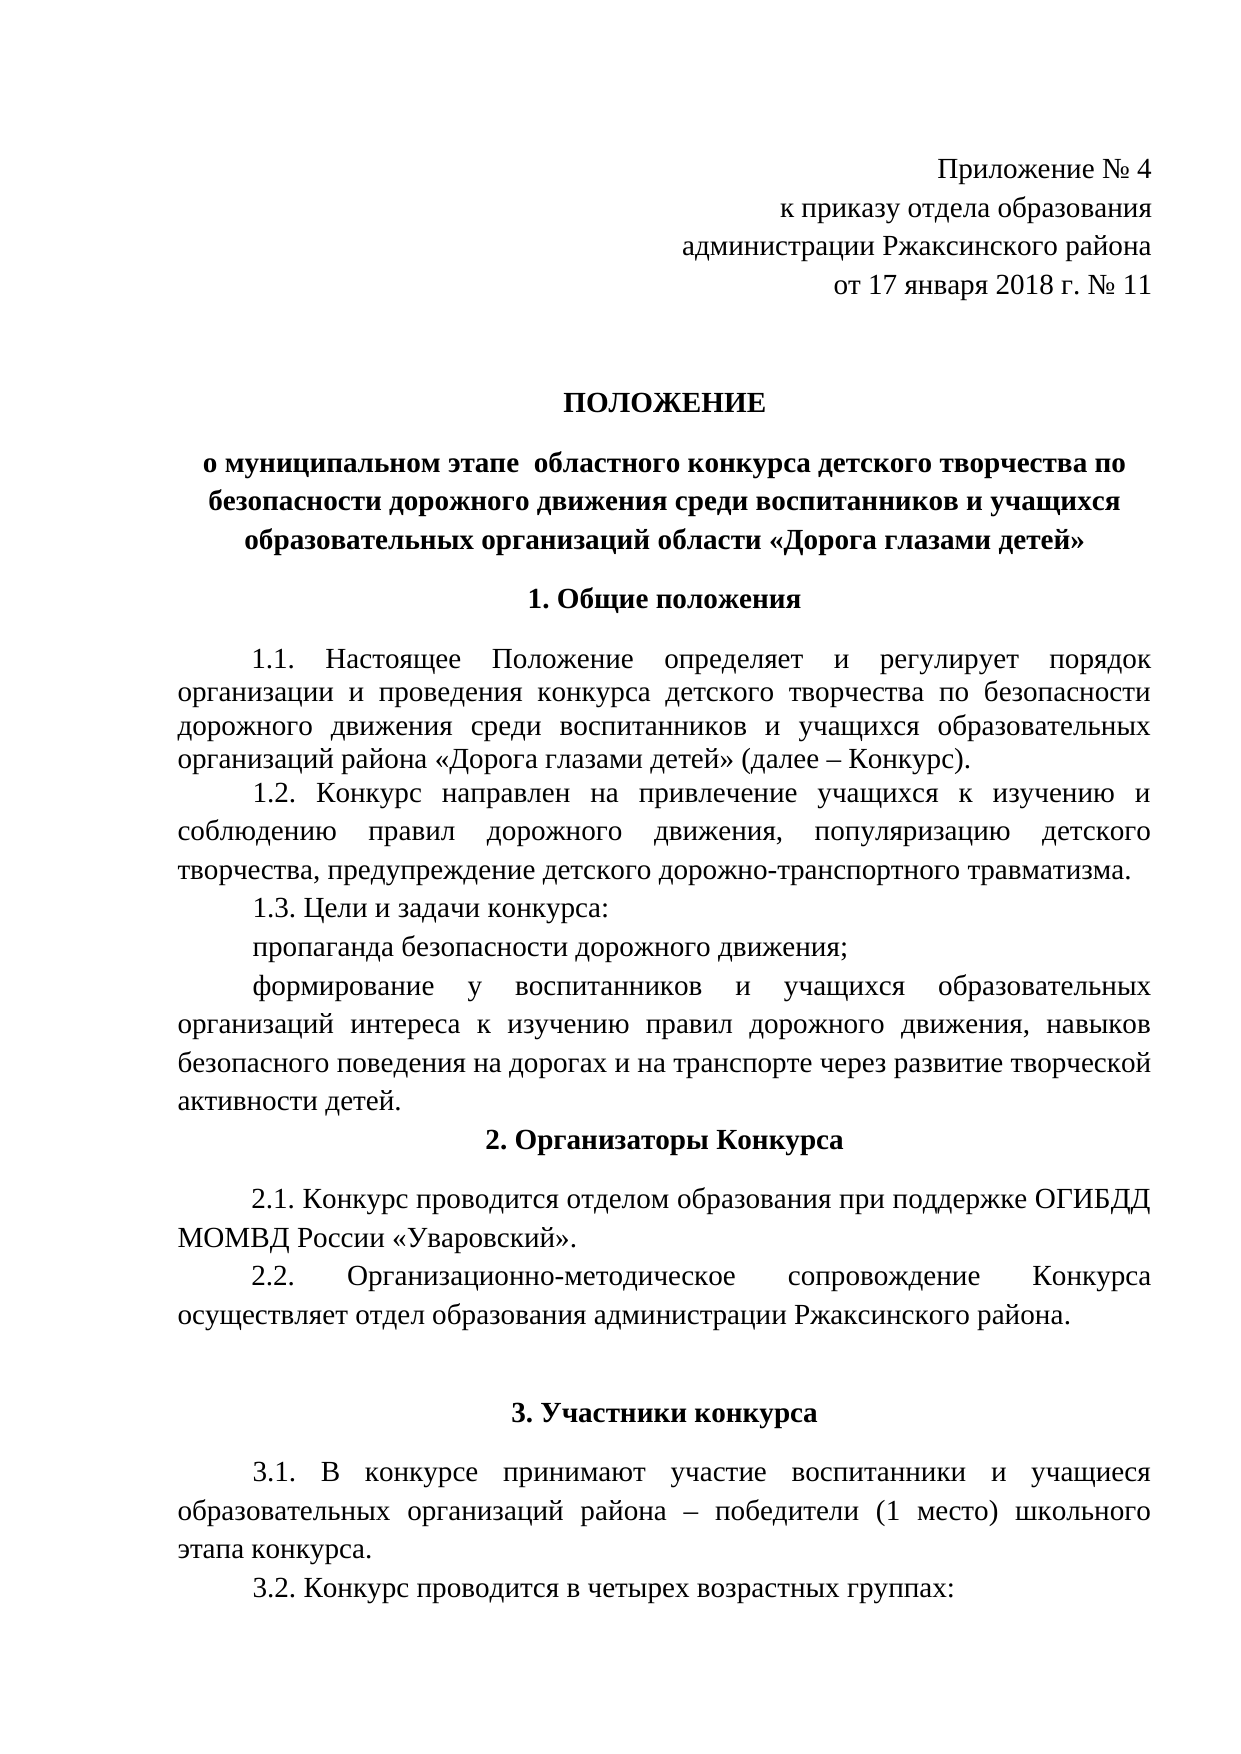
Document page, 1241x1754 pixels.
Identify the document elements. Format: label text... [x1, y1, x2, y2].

text ПОЛОЖЕНИЕ [177, 386, 1152, 419]
text Приложение № 4 [702, 118, 1152, 185]
text 2. Организаторы Конкурса [177, 1122, 1152, 1155]
text формирование у воспитанников и учащихся образовательных организаций интереса к изучению правил дорожного движения, навыков безопасного поведения на дорогах и на транспорте через развитие творческой активности детей. [177, 968, 1152, 1117]
text пропаганда безопасности дорожного движения; [177, 929, 1152, 963]
text 1.1. Настоящее Положение определяет и регулирует порядок организации и проведения конкурса детского творчества по безопасности дорожного движения среди воспитанников и учащихся образовательных организаций района «Дорога глазами детей» (далее – Конкурс). [177, 641, 1152, 775]
text 2.2. Организационно-методическое сопровождение Конкурса осуществляет отдел образования администрации Ржаксинского района. [177, 1258, 1152, 1330]
text 3.2. Конкурс проводится в четырех возрастных группах: [177, 1570, 1152, 1603]
text 1. Общие положения [177, 581, 1152, 615]
text от 17 января 2018 г. № 11 [177, 267, 1152, 300]
text 1.3. Цели и задачи конкурса: [177, 891, 1152, 924]
text 3. Участники конкурса [177, 1395, 1152, 1428]
text 1.2. Конкурс направлен на привлечение учащихся к изучению и соблюдению правил дорожного движения, популяризацию детского творчества, предупреждение детского дорожно-транспортного травматизма. [177, 775, 1152, 886]
text 2.1. Конкурс проводится отделом образования при поддержке ОГИБДД МОМВД России «Уваровский». [177, 1181, 1152, 1253]
text к приказу отдела образования администрации Ржаксинского района [664, 190, 1152, 262]
text 3.1. В конкурсе принимают участие воспитанники и учащиеся образовательных организаций района – победители (1 место) школьного этапа конкурса. [177, 1454, 1152, 1565]
text о муниципальном этапе областного конкурса детского творчества по безопасности дорожного движения среди воспитанников и учащихся образовательных организаций области «Дорога глазами детей» [177, 445, 1152, 556]
